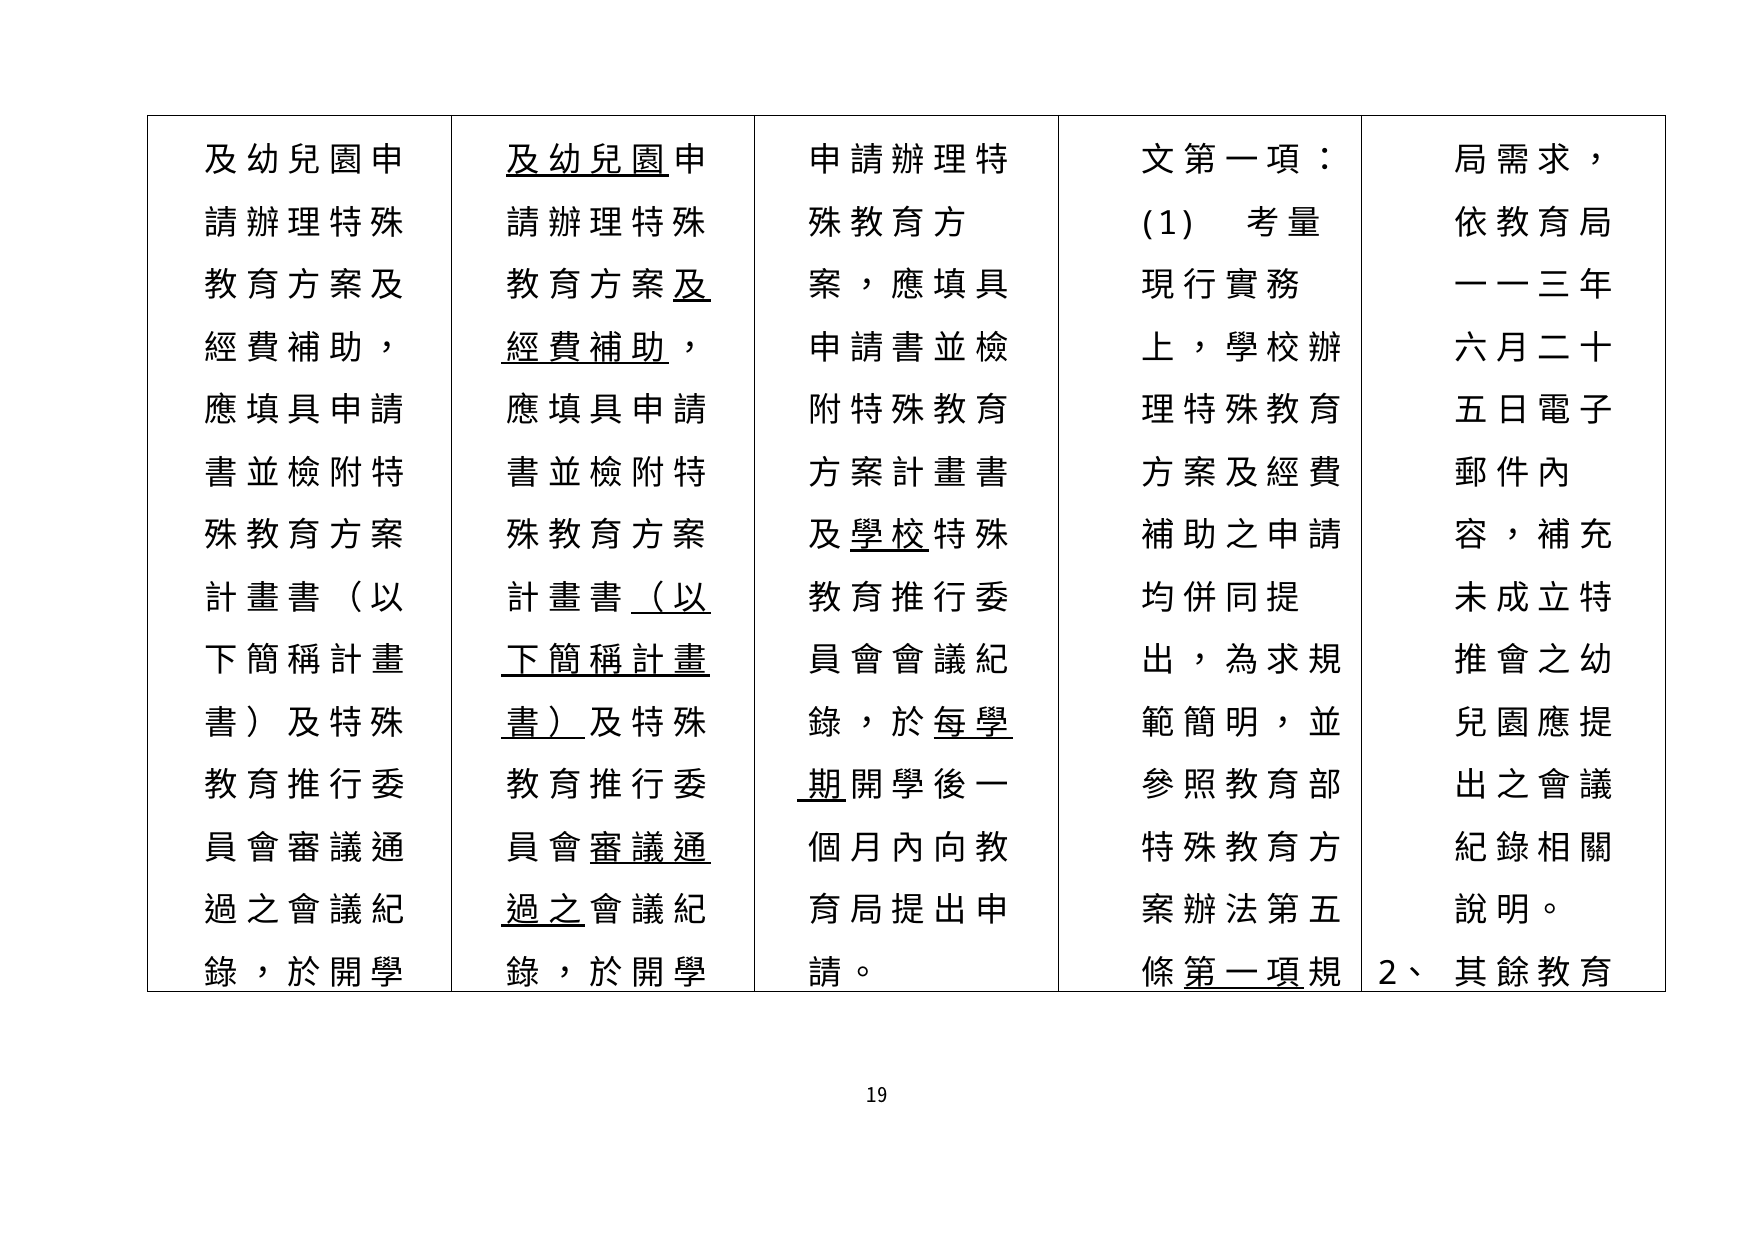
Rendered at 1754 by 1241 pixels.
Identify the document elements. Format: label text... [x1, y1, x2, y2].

table_cell 修正條文第一項： 考量現行實務上，學校辦理特殊教育方案及經費補助之申請均併同提出，為求規範簡明，並參照教育部特殊教育方案辦法第五條第一項規定：「學校應……擬具特殊教育方案及經費補助需求……」之內容，爰修正現行條文第一項本文。 配合本辦法修正條文第三條增列幼兒園為適用對象，酌作文字修正，並考量本法第十五條第一項及臺北市高級中等以下學校特殊教育推行委員會設置辦法第八條規定，均未強制幼兒園成立設置特殊教育推行委員會（以下簡稱特推會），為避免幼兒園因未成立設置特推會致無法提出經特推會審議通過之會議紀錄，爰於第一項增訂但書明定幼兒園未成立設有特推會者，應改以經幼兒園審議通過之會議紀錄代之；該會議至少應有園長、特殊教育方案實施對象之幼兒之教保服務人員及該幼兒之法定代理人或實際照顧者參與。 修正條文第二項： 依行政院現行法制體例，法規款次應於數字右方加具頓號，再接續規定內容，爰於現行條文第二項各款款次後加具頓號。 參照教育部特殊教育方案辦法第六條第四款及第五款規定：「特殊教育方案應載明下列事項：……四、前款特殊教育與專業服務之辦理方式及內容，包括課程、教學、輔導及復健服務內容。五、師資、人力資源及行政支持。」之內容；復參照考量現行條文第二項第四款所定「服務內容」未臻明確，爰依本法第三十八條第一項第四款規定：「學校及幼兒園應依身心障礙學生及幼兒之教育需求，提供下列支持服務：……四、復健服務。」復健服務屬於支持服務之項目之一，爰修正現行條文第二項第四款所定「服務內容」為支持服務；又考量現行條文第二項第五款與教育部特殊教育方案辦法第六條第一項第五款所定「師資、人力資源及行政支持。」內涵相同，爰參照上開辦法，修正現行條文第二項及第五款規定。 修正條文第三項：考量修正條文第一項本文增訂申請經費補助申請之規定，復審酌現行條文第十二條所定身心障礙學生特殊教育方案之經費補助，準用現行條文第六條第二項之補助項目規定，爰將現行條文第六條第二項移列至修正條文第三項，並依修正條文第四條第二項規定，擴大適用對象。另依行政院現行法制體例，於各款款次後加具頓號。 現行條文第三項項次遞改為修正條文第四項，並配合本辦法修正條文第三條增列幼兒園為適用對象，酌作文字內容修正。 配合修正條文第六條第三二款所定，學校或幼兒園經教育局通知限期補正，屆期未補正或補正不全，為駁回申請之事由，爰於本條增訂第五項明定第一項之申請案件有應補正事項者，教育局應通知申請之學校或幼兒園限期補正，以資明確。 [1059, 116, 1361, 991]
table_cell 第五條 學校及幼兒園申請辦理特殊教育方案及經費補助，應填具申請書並檢附特殊教育方案計畫書（以下簡稱計畫書）及特殊教育推行委員會審議通過之會議紀錄，於開學後一個月內向教育局提出申請。但幼兒園未成立特殊教育推行委員會者，應檢附經幼兒園審議通過之會議紀錄。 前項計畫書應載明下列事項： 一、依據。 二、目的。 三、實施對象及其特殊教育需求評估說明。 四、辦理方式及內容（包含課程、教學、輔導及支持服務內容）。 五、師資、人力資源及行政支持。 六、辦理期程、進度及時間。 七、經費概算及來源。 八、預期成效。 第一項補助項目如下： 一、授課人員鐘點費。 二、專家學者出席費。 三、辦公（事務）用品費。 四、雜支。 每一特殊教育方案以服務八名學生或幼兒為原則。 第一項申請案件，有應補正事項者，教育局應書面通知申請人限期補正。 [440, 116, 451, 991]
table_cell 第五條 學校申請辦理特殊教育方案，應填具申請書並檢附特殊教育方案計畫書及學校特殊教育推行委員會會議紀錄，於每學期開學後一個月內向教育局提出申請。 前項計畫書應載明下列事項： 一 依據。 二 目的。 三 實施對象及其特殊教育需求評估說明。 四 辦理方式及內容（包含課程、教學、輔導及服務內容）。 五 師資、人力資源及職掌。 六 辦理期程、進度及時間。 七 經費概算及來源。 八 預期成效。 每一特殊教育方案以服務八名學生為原則。 [1047, 116, 1058, 991]
table_cell 第五條 學校及幼兒園申請辦理特殊教育方案及經費補助，應填具申請書並檢附特殊教育方案計畫書（以下簡稱計畫書）及特殊教育推行委員會審議通過之會議紀錄，於開學後一個月內向教育局提出申請。但幼兒園未設有特殊教育推行委員會者，應檢附經幼兒園審議通過之會議紀錄。 前項計畫書應載明下列事項： 一、依據。 二、目的。 三、實施對象及其特殊教育需求評估說明。 四、辦理方式及內容（包含課程、教學、輔導及支持服務內容）。 五、師資、人力資源及行政支持。 六、辦理期程、進度及時間。 七、經費概算及來源。 八、預期成效。 第一項補助項目如下： 一、授課人員鐘點費。 二、專家學者出席費。 三、辦公（事務）用品費。 四、雜支。 每一特殊教育方案以服務八名學生或幼兒為原則。 第一項申請案件，有應補正事項者，教育局應通知申請人限期補正。 [452, 116, 462, 991]
table_cell 第五條 學校申請辦理特殊教育方案，應填具申請書並檢附特殊教育方案計畫書及學校特殊教育推行委員會會議紀錄，於每學期開學後一個月內向教育局提出申請。 前項計畫書應載明下列事項： 一 依據。 二 目的。 三 實施對象及其特殊教育需求評估說明。 四 辦理方式及內容（包含課程、教學、輔導及服務內容）。 五 師資、人力資源及職掌。 六 辦理期程、進度及時間。 七 經費概算及來源。 八 預期成效。 每一特殊教育方案以服務八名學生為原則。 [755, 116, 766, 991]
table_cell 第五條 學校及幼兒園申請辦理特殊教育方案及經費補助，應填具申請書並檢附特殊教育方案計畫書（以下簡稱計畫書）及特殊教育推行委員會審議通過之會議紀錄，於開學後一個月內向教育局提出申請。但幼兒園未設有特殊教育推行委員會者，應檢附經幼兒園審議通過之會議紀錄。 前項計畫書應載明下列事項： 一、依據。 二、目的。 三、實施對象及其特殊教育需求評估說明。 四、辦理方式及內容（包含課程、教學、輔導及支持服務內容）。 五、師資、人力資源及行政支持。 六、辦理期程、進度及時間。 七、經費概算及來源。 八、預期成效。 第一項補助項目如下： 一、授課人員鐘點費。 二、專家學者出席費。 三、辦公（事務）用品費。 四、雜支。 每一特殊教育方案以服務八名學生或幼兒為原則。 第一項申請案件，有應補正事項者，教育局應通知申請人限期補正。 [743, 116, 754, 991]
table_cell 配合教育局需求，依教育局一一三年六月二十五日電子郵件內容，補充未成立特推會之幼兒園應提出之會議紀錄相關說明。 其餘教育局修正條文及說明酌作文字修正。 [1362, 116, 1665, 991]
table_cell 第五條 學校及幼兒園申請辦理特殊教育方案及經費補助，應填具申請書並檢附特殊教育方案計畫書（以下簡稱計畫書）及特殊教育推行委員會審議通過之會議紀錄，於開學後一個月內向教育局提出申請。但幼兒園未成立特殊教育推行委員會者，應檢附經幼兒園審議通過之會議紀錄。 前項計畫書應載明下列事項： 一、依據。 二、目的。 三、實施對象及其特殊教育需求評估說明。 四、辦理方式及內容（包含課程、教學、輔導及支持服務內容）。 五、師資、人力資源及行政支持。 六、辦理期程、進度及時間。 七、經費概算及來源。 八、預期成效。 第一項補助項目如下： 一、授課人員鐘點費。 二、專家學者出席費。 三、辦公（事務）用品費。 四、雜支。 每一特殊教育方案以服務八名學生或幼兒為原則。 第一項申請案件，有應補正事項者，教育局應書面通知申請人限期補正。 [148, 116, 159, 991]
